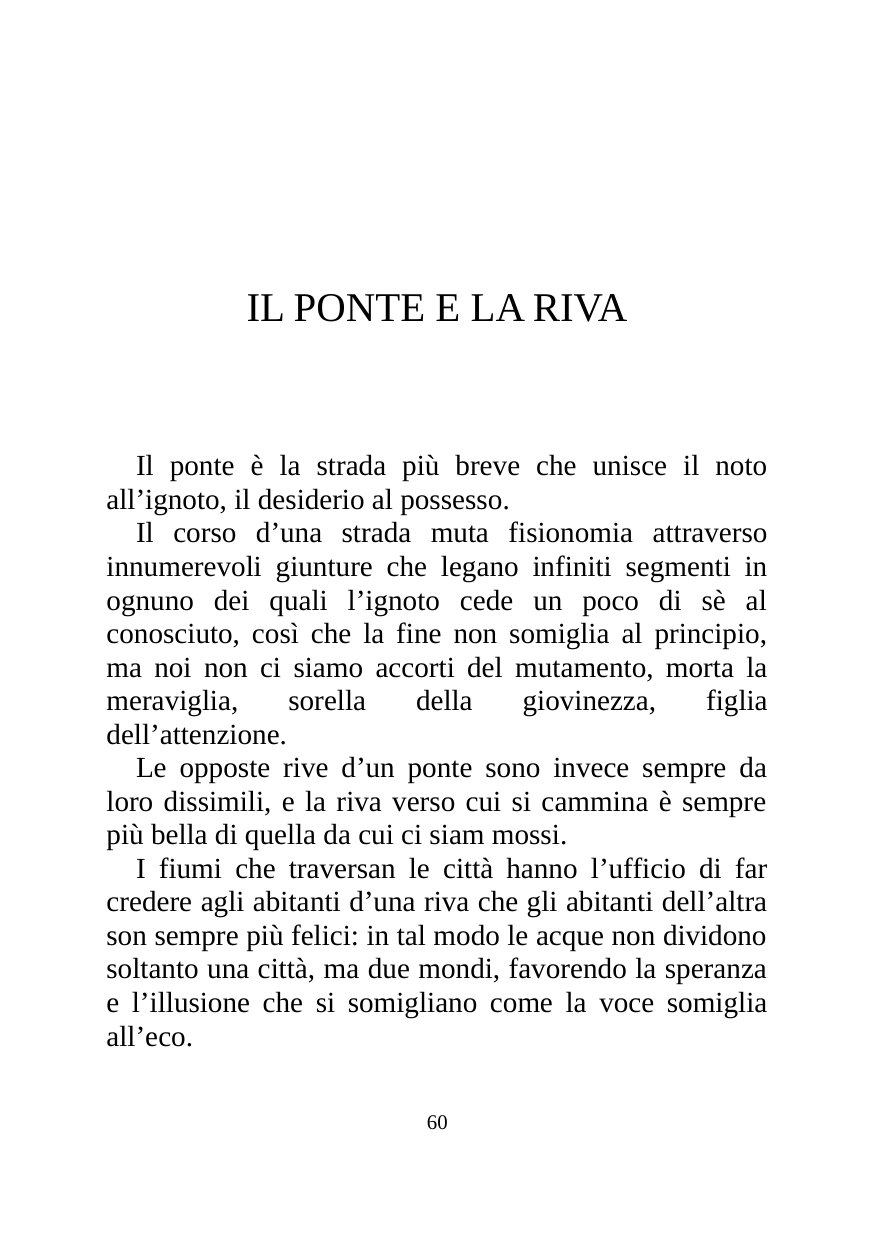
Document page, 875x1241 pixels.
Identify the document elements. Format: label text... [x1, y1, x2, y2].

subtitle IL PONTE E LA RIVA [106, 283, 768, 330]
text Il ponte è la strada più breve che unisce il noto all’ignoto, il desiderio al possesso. [106, 448, 768, 516]
text Il corso d’una strada muta fisionomia attraverso innumerevoli giunture che legano infiniti segmenti in ognuno dei quali l’ignoto cede un poco di sè al conosciuto, così che la fine non somiglia al principio, ma noi non ci siamo accorti del mutamento, morta la meraviglia, sorella della giovinezza, figlia dell’attenzione. [106, 516, 768, 750]
text I fiumi che traversan le città hanno l’ufficio di far credere agli abitanti d’una riva che gli abitanti dell’altra son sempre più felici: in tal modo le acque non dividono soltanto una città, ma due mondi, favorendo la speranza e l’illusione che si somigliano come la voce somiglia all’eco. [106, 851, 768, 1052]
text Le opposte rive d’un ponte sono invece sempre da loro dissimili, e la riva verso cui si cammina è sempre più bella di quella da cui ci siam mossi. [106, 750, 768, 851]
